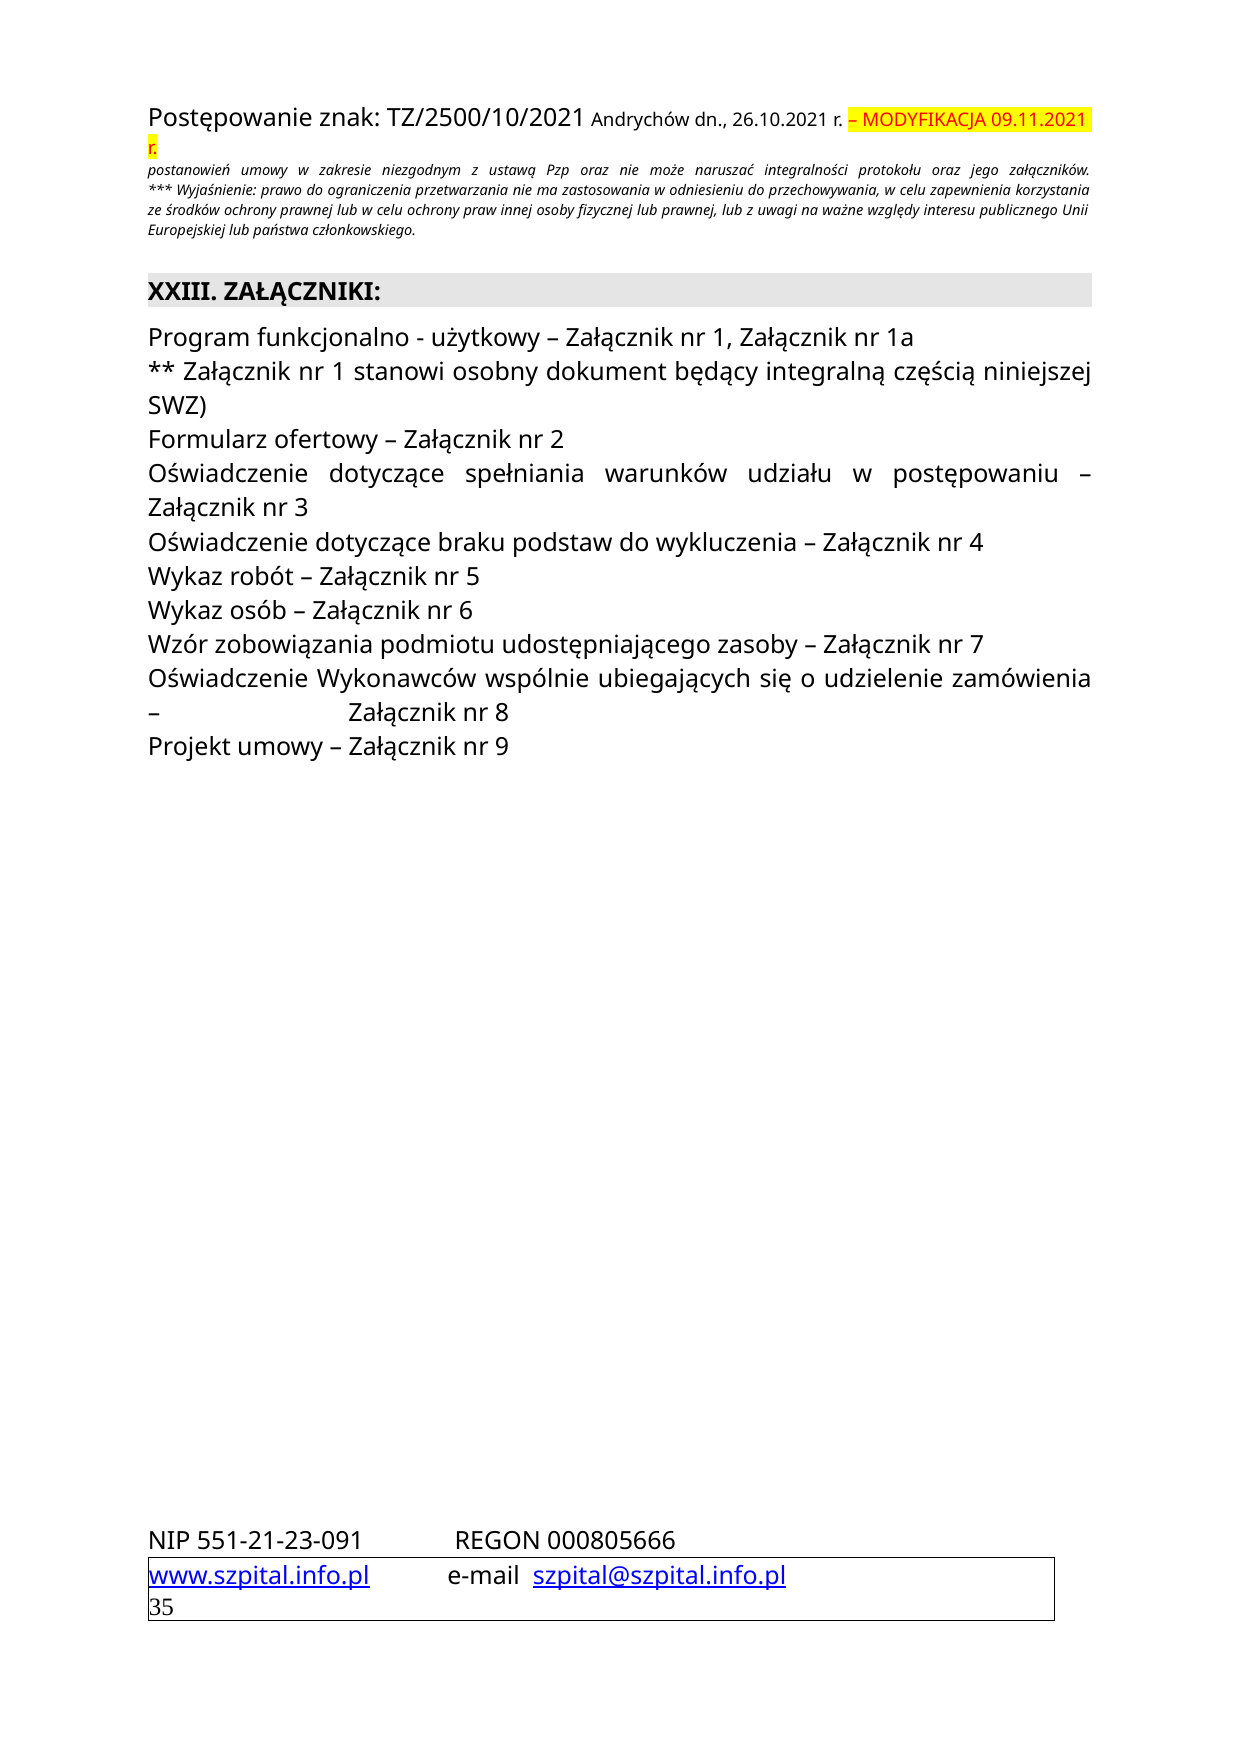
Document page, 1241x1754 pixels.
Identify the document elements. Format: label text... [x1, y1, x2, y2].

text Projekt umowy – Załącznik nr 9 [148, 728, 1092, 763]
text Wzór zobowiązania podmiotu udostępniającego zasoby – Załącznik nr 7 [148, 626, 1092, 660]
text postanowień umowy w zakresie niezgodnym z ustawą Pzp oraz nie może naruszać integralności protokołu oraz jego załączników. *** Wyjaśnienie: prawo do ograniczenia przetwarzania nie ma zastosowania w odniesieniu do przechowywania, w celu zapewnienia korzystania ze środków ochrony prawnej lub w celu ochrony praw innej osoby fizycznej lub prawnej, lub z uwagi na ważne względy interesu publicznego Unii Europejskiej lub państwa członkowskiego. [148, 159, 1092, 239]
text ** Załącznik nr 1 stanowi osobny dokument będący integralną częścią niniejszej SWZ) [148, 354, 1092, 422]
text Wykaz robót – Załącznik nr 5 [148, 558, 1092, 592]
text Oświadczenie dotyczące spełniania warunków udziału w postępowaniu – Załącznik nr 3 [148, 456, 1092, 524]
text XXIII. ZAŁĄCZNIKI: [148, 273, 1092, 307]
text Oświadczenie dotyczące braku podstaw do wykluczenia – Załącznik nr 4 [148, 524, 1092, 558]
text Wykaz osób – Załącznik nr 6 [148, 592, 1092, 626]
text Program funkcjonalno - użytkowy – Załącznik nr 1, Załącznik nr 1a [148, 320, 1092, 354]
text Oświadczenie Wykonawców wspólnie ubiegających się o udzielenie zamówienia – Załącznik nr 8 [148, 660, 1092, 728]
text Formularz ofertowy – Załącznik nr 2 [148, 422, 1092, 456]
